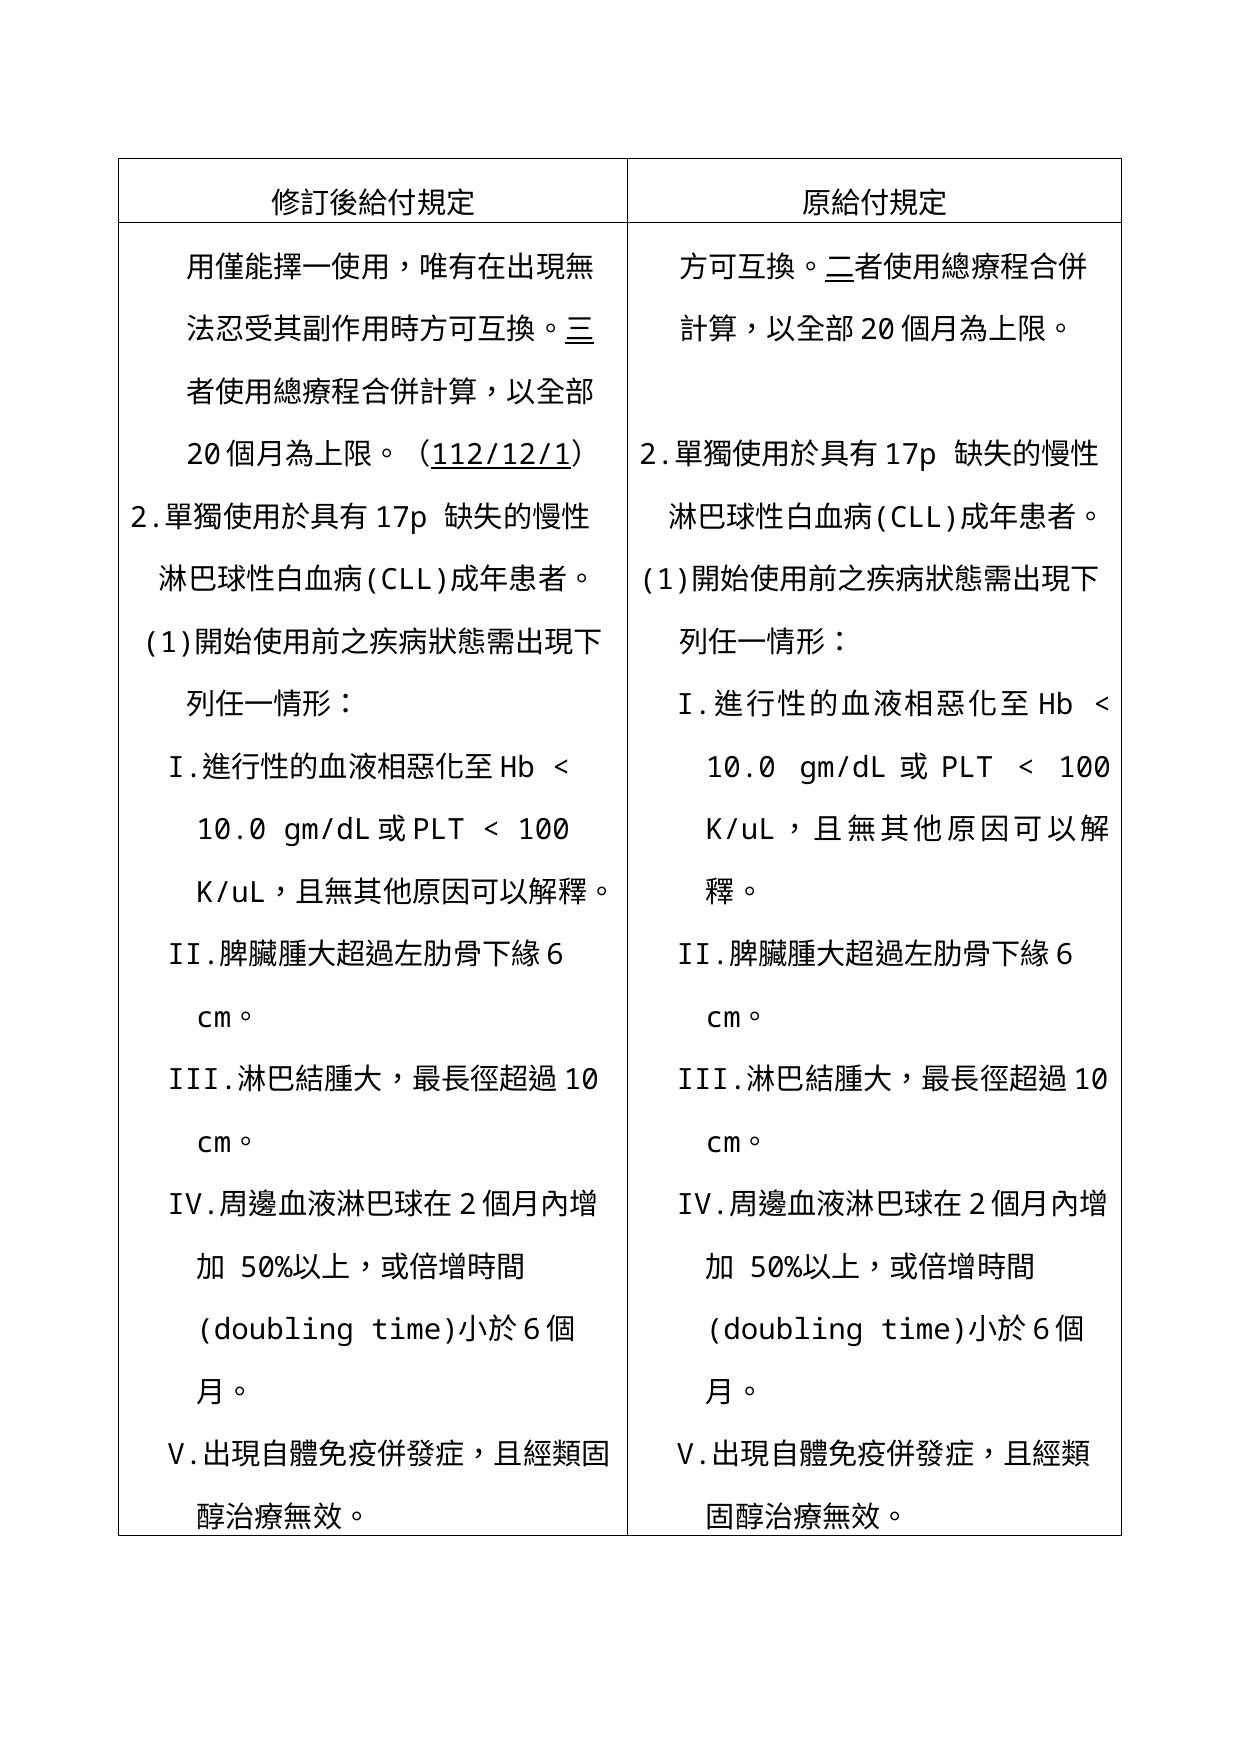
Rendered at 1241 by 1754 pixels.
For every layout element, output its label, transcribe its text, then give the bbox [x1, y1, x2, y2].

table_header 修訂後給付規定 [119, 159, 627, 222]
table_header 原給付規定 [628, 159, 1121, 222]
table_cell 方可互換。二者使用總療程合併計算，以全部20個月為上限。 2.單獨使用於具有17p 缺失的慢性淋巴球性白血病(CLL)成年患者。 (1)開始使用前之疾病狀態需出現下列任一情形： I.進行性的血液相惡化至Hb < 10.0 gm/dL或PLT < 100 K/uL，且無其他原因可以解釋。 II.脾臟腫大超過左肋骨下緣6 cm。 III.淋巴結腫大，最長徑超過10 cm。 IV.周邊血液淋巴球在2個月內增加 50%以上，或倍增時間(doubling time)小於6個月。 V.出現自體免疫併發症，且經類固醇治療無效。 [628, 223, 1121, 1535]
table_cell 用僅能擇一使用，唯有在出現無法忍受其副作用時方可互換。三者使用總療程合併計算，以全部20個月為上限。（112/12/1） 2.單獨使用於具有17p 缺失的慢性淋巴球性白血病(CLL)成年患者。 (1)開始使用前之疾病狀態需出現下列任一情形： I.進行性的血液相惡化至Hb < 10.0 gm/dL或PLT < 100 K/uL，且無其他原因可以解釋。 II.脾臟腫大超過左肋骨下緣6 cm。 III.淋巴結腫大，最長徑超過10 cm。 IV.周邊血液淋巴球在2個月內增加 50%以上，或倍增時間(doubling time)小於6個月。 V.出現自體免疫併發症，且經類固醇治療無效。 [119, 223, 627, 1535]
